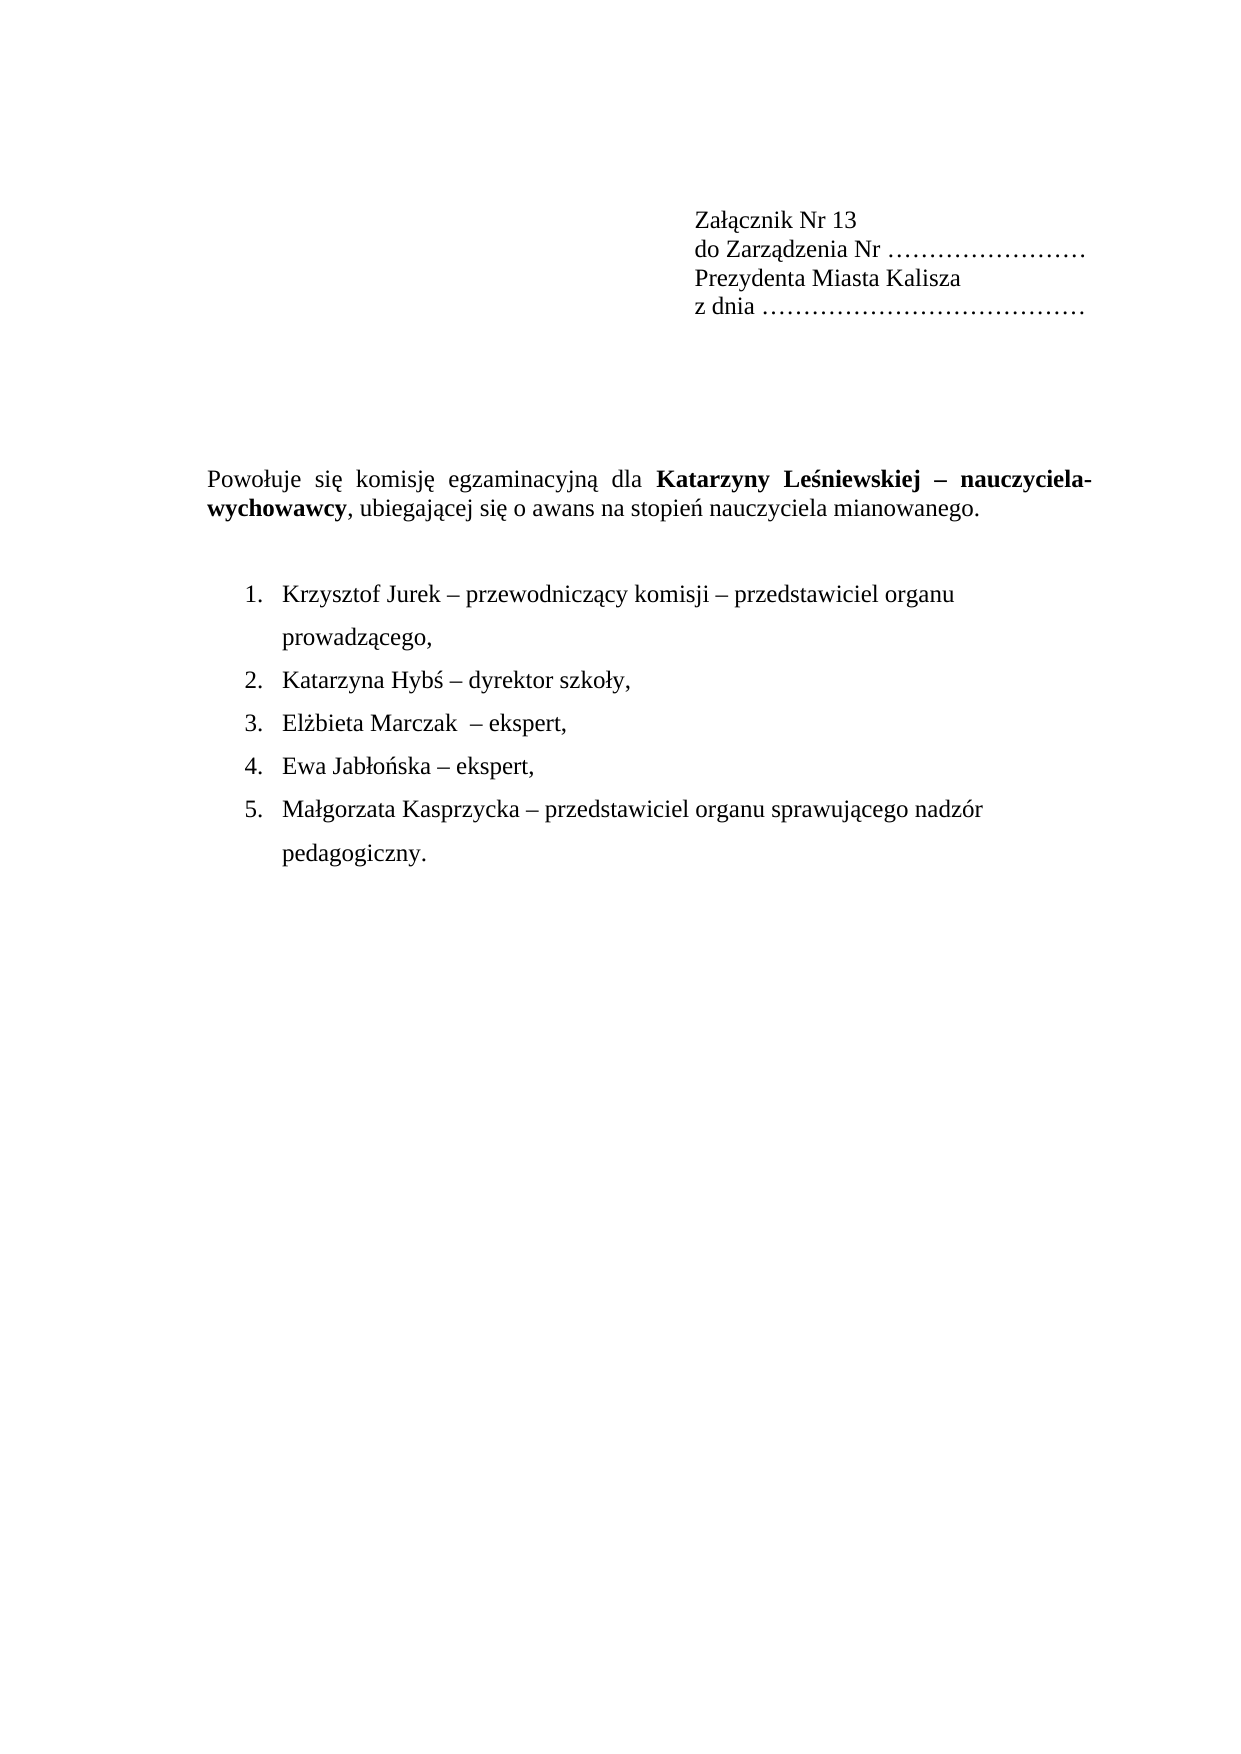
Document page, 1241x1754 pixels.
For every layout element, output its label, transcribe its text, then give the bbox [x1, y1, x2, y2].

list Katarzyna Hybś – dyrektor szkoły, [244, 665, 1092, 694]
list Ewa Jabłońska – ekspert, [244, 751, 1092, 780]
list Małgorzata Kasprzycka – przedstawiciel organu sprawującego nadzór pedagogiczny. [244, 794, 1092, 866]
text z dnia ………………………………… [207, 291, 1092, 320]
list Krzysztof Jurek – przewodniczący komisji – przedstawiciel organu prowadzącego, [244, 579, 1092, 651]
text Prezydenta Miasta Kalisza [207, 263, 1092, 291]
text do Zarządzenia Nr …………………… [207, 234, 1092, 263]
text Załącznik Nr 13 [207, 205, 1092, 234]
text Powołuje się komisję egzaminacyjną dla Katarzyny Leśniewskiej – nauczyciela-wychowawcy, ubiegającej się o awans na stopień nauczyciela mianowanego. [207, 464, 1092, 521]
list Elżbieta Marczak – ekspert, [244, 708, 1092, 737]
